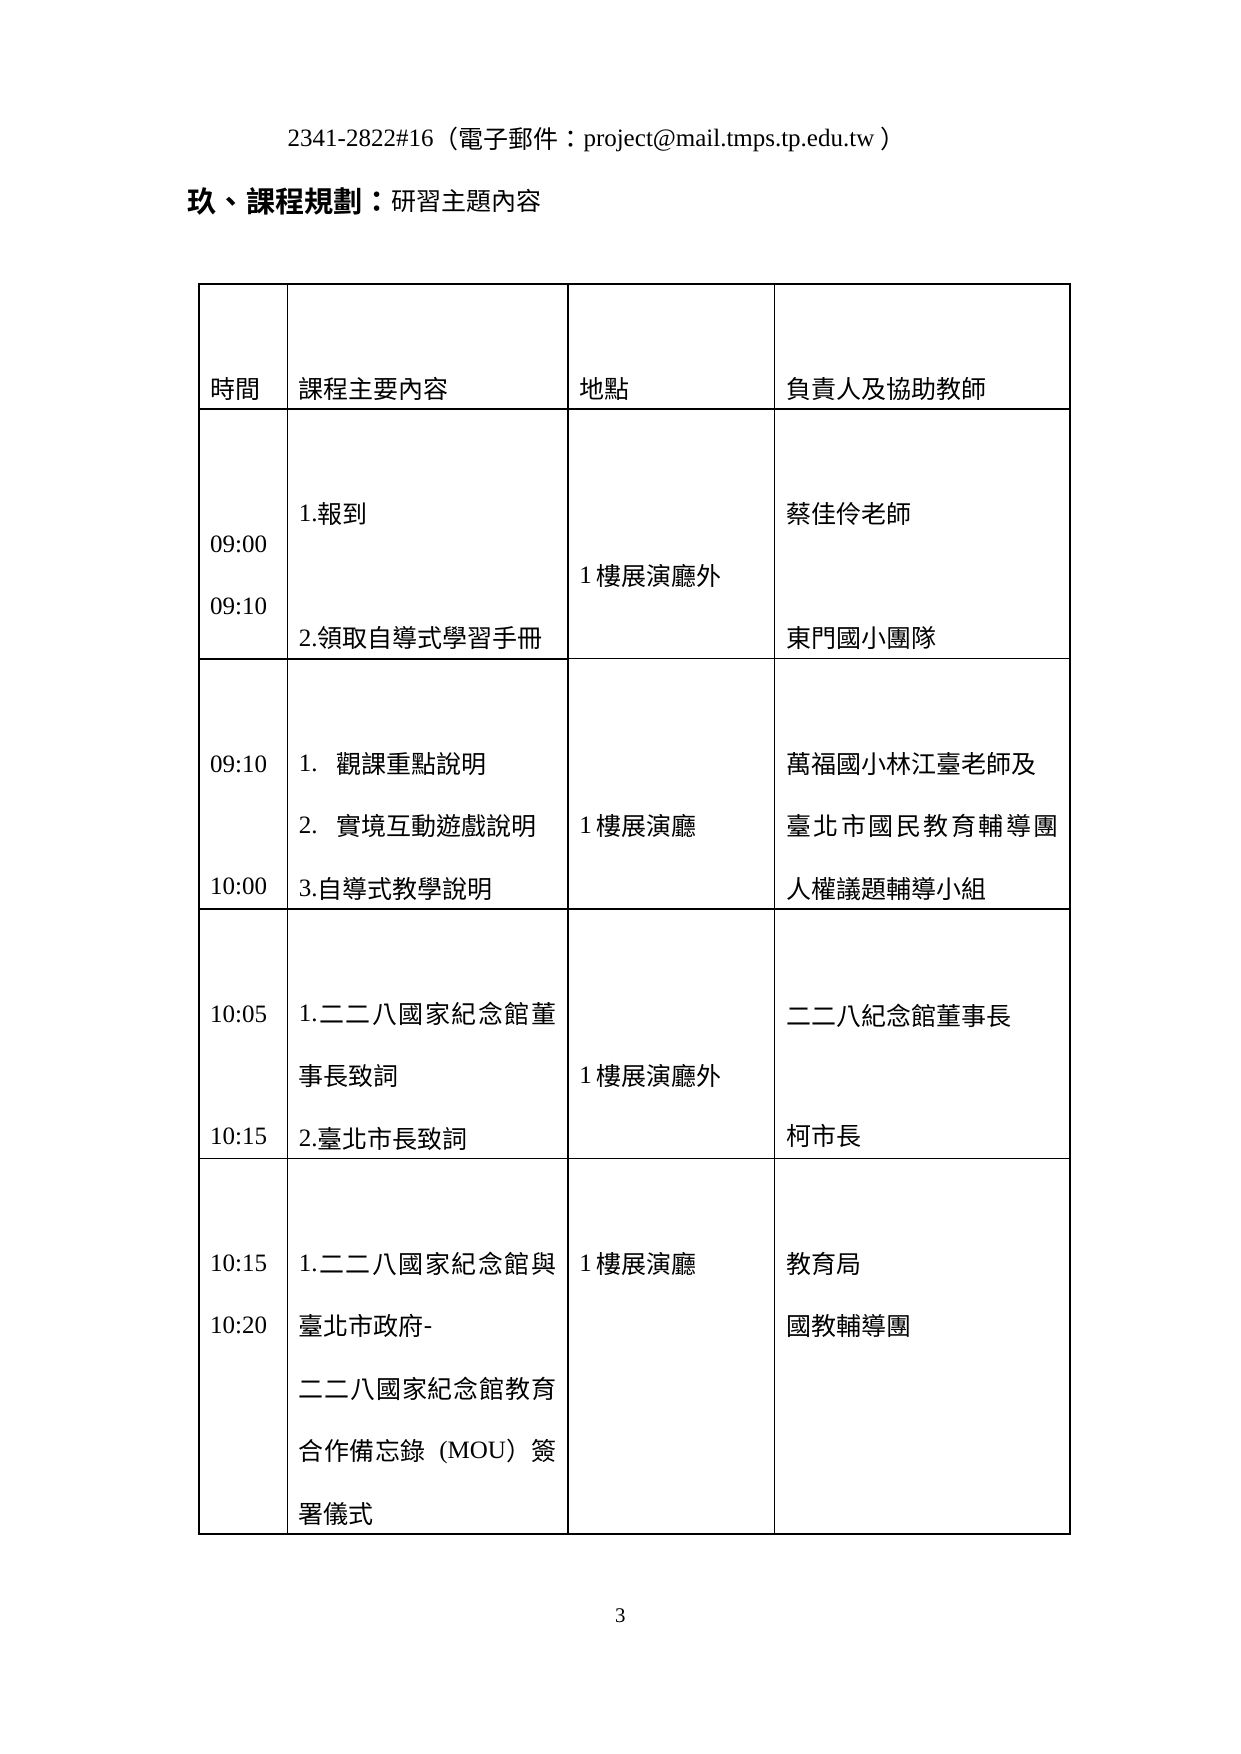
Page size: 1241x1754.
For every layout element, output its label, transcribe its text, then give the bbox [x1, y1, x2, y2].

table_cell 1樓展演廳 [569, 1159, 774, 1533]
table_header 負責人及協助教師 [775, 285, 1069, 408]
table_cell 1樓展演廳外 [569, 910, 774, 1158]
table_cell 1.二二八國家紀念館與臺北市政府- 二二八國家紀念館教育合作備忘錄 (MOU）簽署儀式 [288, 1159, 567, 1533]
table_cell 1.報到 2.領取自導式學習手冊 [288, 410, 567, 658]
table_cell 09:10 10:00 [200, 660, 287, 908]
table_cell 1樓展演廳外 [569, 410, 774, 658]
table_cell 10:05 10:15 [200, 910, 287, 1158]
table_header 時間 [200, 285, 287, 408]
table_cell 萬福國小林江臺老師及 臺北市國民教育輔導團人權議題輔導小組 [775, 659, 1069, 908]
table_cell 09:00 09:10 [200, 410, 287, 658]
table_header 課程主要內容 [288, 285, 567, 408]
table_cell 1樓展演廳 [569, 659, 774, 908]
table_cell 蔡佳伶老師 東門國小團隊 [775, 410, 1069, 658]
table_header 地點 [569, 285, 774, 408]
table_cell 教育局 國教輔導團 [775, 1159, 1069, 1533]
text 玖、課程規劃：研習主題內容 [187, 158, 1053, 221]
table_cell 觀課重點說明 實境互動遊戲說明 3.自導式教學說明 [288, 660, 567, 908]
table_cell 1.二二八國家紀念館董事長致詞 2.臺北市長致詞 [288, 910, 567, 1158]
table_cell 10:15 10:20 [200, 1159, 287, 1533]
table_cell 二二八紀念館董事長 柯市長 [775, 910, 1069, 1158]
text 2341-2822#16（電子郵件：project@mail.tmps.tp.edu.tw ） [237, 96, 1053, 158]
